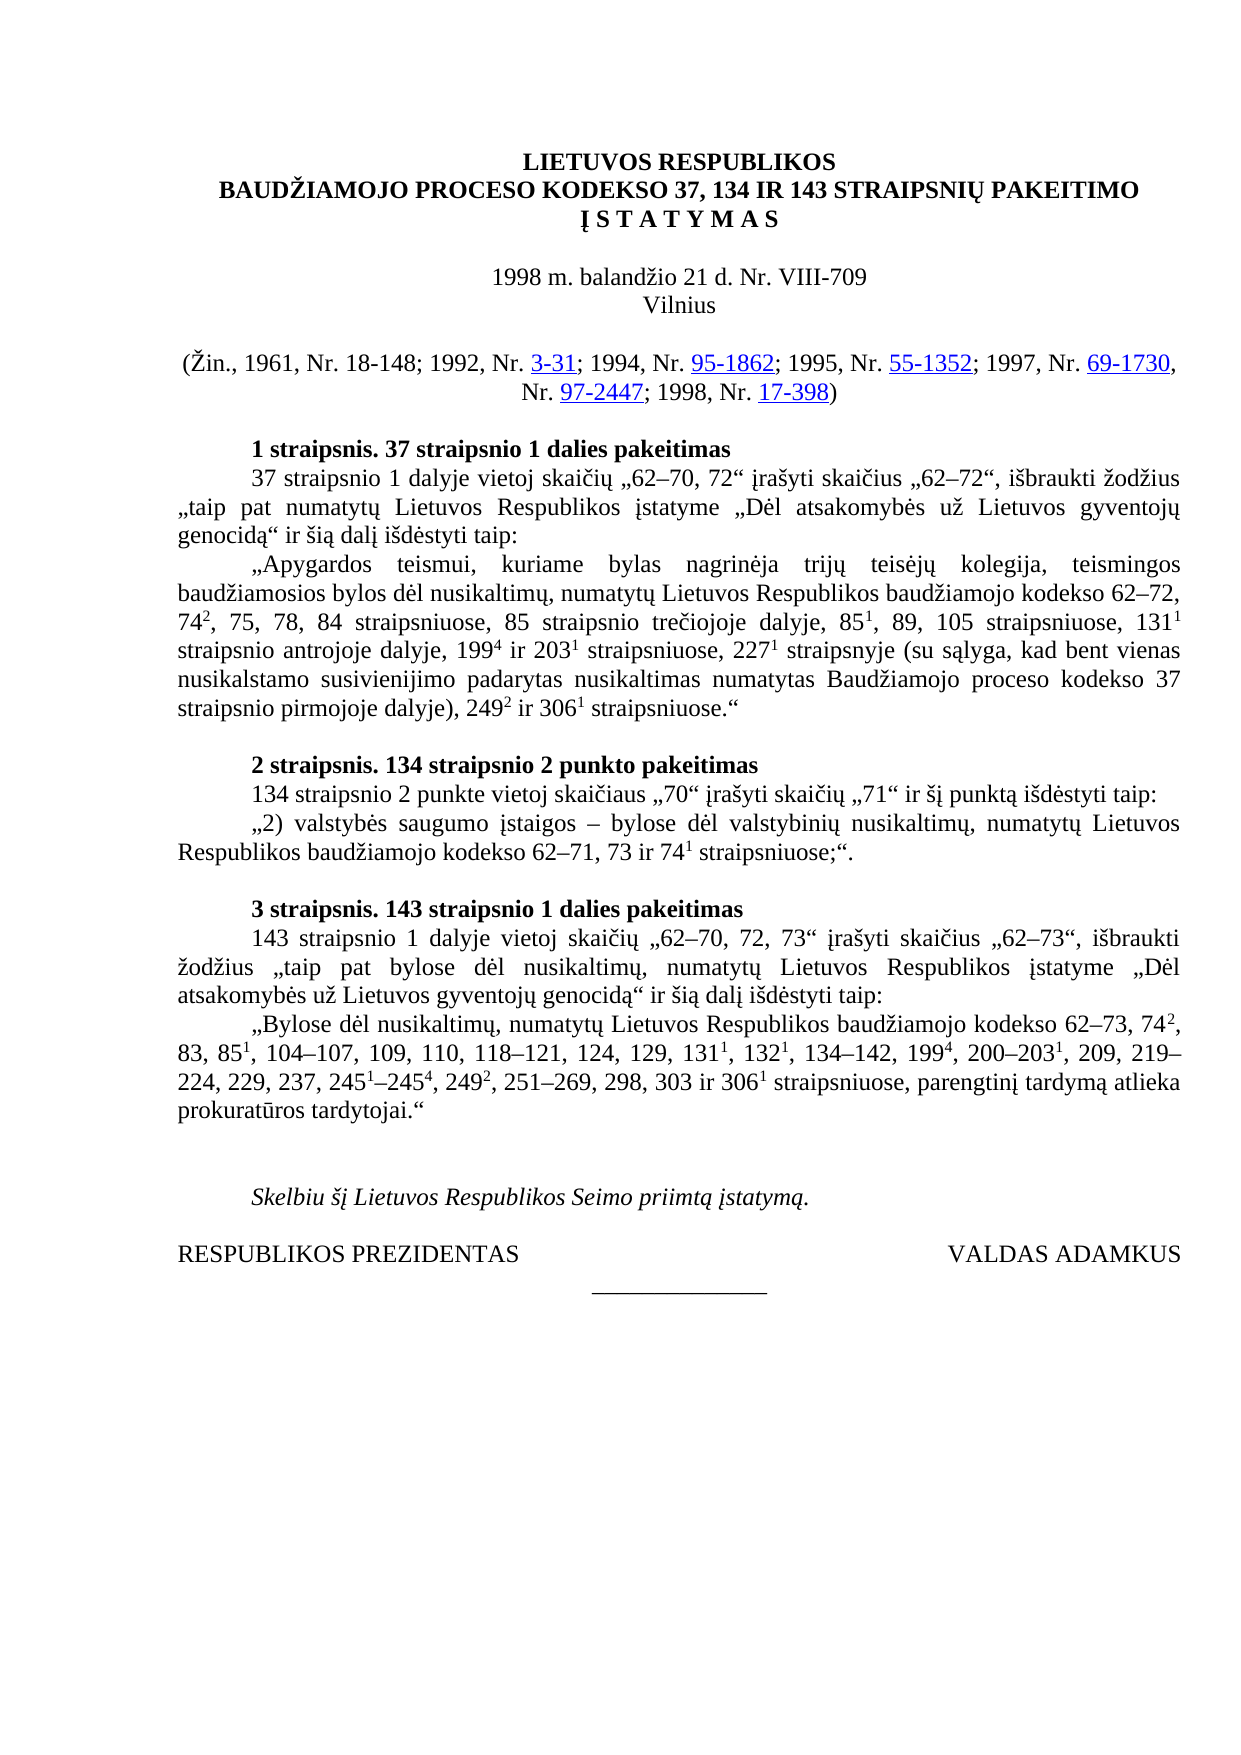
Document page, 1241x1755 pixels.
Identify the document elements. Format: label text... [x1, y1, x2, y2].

text 1998 m. balandžio 21 d. Nr. VIII-709 [177, 262, 1181, 291]
text 134 straipsnio 2 punkte vietoj skaičiaus „70“ įrašyti skaičių „71“ ir šį punktą išdėstyti taip: [177, 779, 1181, 808]
text „Bylose dėl nusikaltimų, numatytų Lietuvos Respublikos baudžiamojo kodekso 62–73, 742, 83, 851, 104–107, 109, 110, 118–121, 124, 129, 1311, 1321, 134–142, 1994, 200–2031, 209, 219–224, 229, 237, 2451–2454, 2492, 251–269, 298, 303 ir 3061 straipsniuose, parengtinį tardymą atlieka prokuratūros tardytojai.“ [177, 1009, 1181, 1124]
text 2 straipsnis. 134 straipsnio 2 punkto pakeitimas [177, 751, 1181, 779]
text ______________ [177, 1268, 1181, 1297]
text Vilnius [177, 291, 1181, 319]
text Į S T A T Y M A S [177, 204, 1181, 233]
text 1 straipsnis. 37 straipsnio 1 dalies pakeitimas [177, 434, 1181, 463]
text LIETUVOS RESPUBLIKOS [177, 147, 1181, 176]
text 143 straipsnio 1 dalyje vietoj skaičių „62–70, 72, 73“ įrašyti skaičius „62–73“, išbraukti žodžius „taip pat bylose dėl nusikaltimų, numatytų Lietuvos Respublikos įstatyme „Dėl atsakomybės už Lietuvos gyventojų genocidą“ ir šią dalį išdėstyti taip: [177, 923, 1181, 1009]
text 37 straipsnio 1 dalyje vietoj skaičių „62–70, 72“ įrašyti skaičius „62–72“, išbraukti žodžius „taip pat numatytų Lietuvos Respublikos įstatyme „Dėl atsakomybės už Lietuvos gyventojų genocidą“ ir šią dalį išdėstyti taip: [177, 463, 1181, 549]
text (Žin., 1961, Nr. 18-148; 1992, Nr. 3-31; 1994, Nr. 95-1862; 1995, Nr. 55-1352; 1997, Nr. 69-1730, Nr. 97-2447; 1998, Nr. 17-398) [177, 348, 1181, 406]
text RESPUBLIKOS PREZIDENTAS VALDAS ADAMKUS [177, 1239, 1181, 1268]
text 3 straipsnis. 143 straipsnio 1 dalies pakeitimas [177, 894, 1181, 923]
text „Apygardos teismui, kuriame bylas nagrinėja trijų teisėjų kolegija, teismingos baudžiamosios bylos dėl nusikaltimų, numatytų Lietuvos Respublikos baudžiamojo kodekso 62–72, 742, 75, 78, 84 straipsniuose, 85 straipsnio trečiojoje dalyje, 851, 89, 105 straipsniuose, 1311 straipsnio antrojoje dalyje, 1994 ir 2031 straipsniuose, 2271 straipsnyje (su sąlyga, kad bent vienas nusikalstamo susivienijimo padarytas nusikaltimas numatytas Baudžiamojo proceso kodekso 37 straipsnio pirmojoje dalyje), 2492 ir 3061 straipsniuose.“ [177, 549, 1181, 722]
text „2) valstybės saugumo įstaigos – bylose dėl valstybinių nusikaltimų, numatytų Lietuvos Respublikos baudžiamojo kodekso 62–71, 73 ir 741 straipsniuose;“. [177, 808, 1181, 866]
text BAUDŽIAMOJO PROCESO KODEKSO 37, 134 IR 143 STRAIPSNIŲ PAKEITIMO [177, 176, 1181, 204]
text Skelbiu šį Lietuvos Respublikos Seimo priimtą įstatymą. [177, 1182, 1181, 1211]
